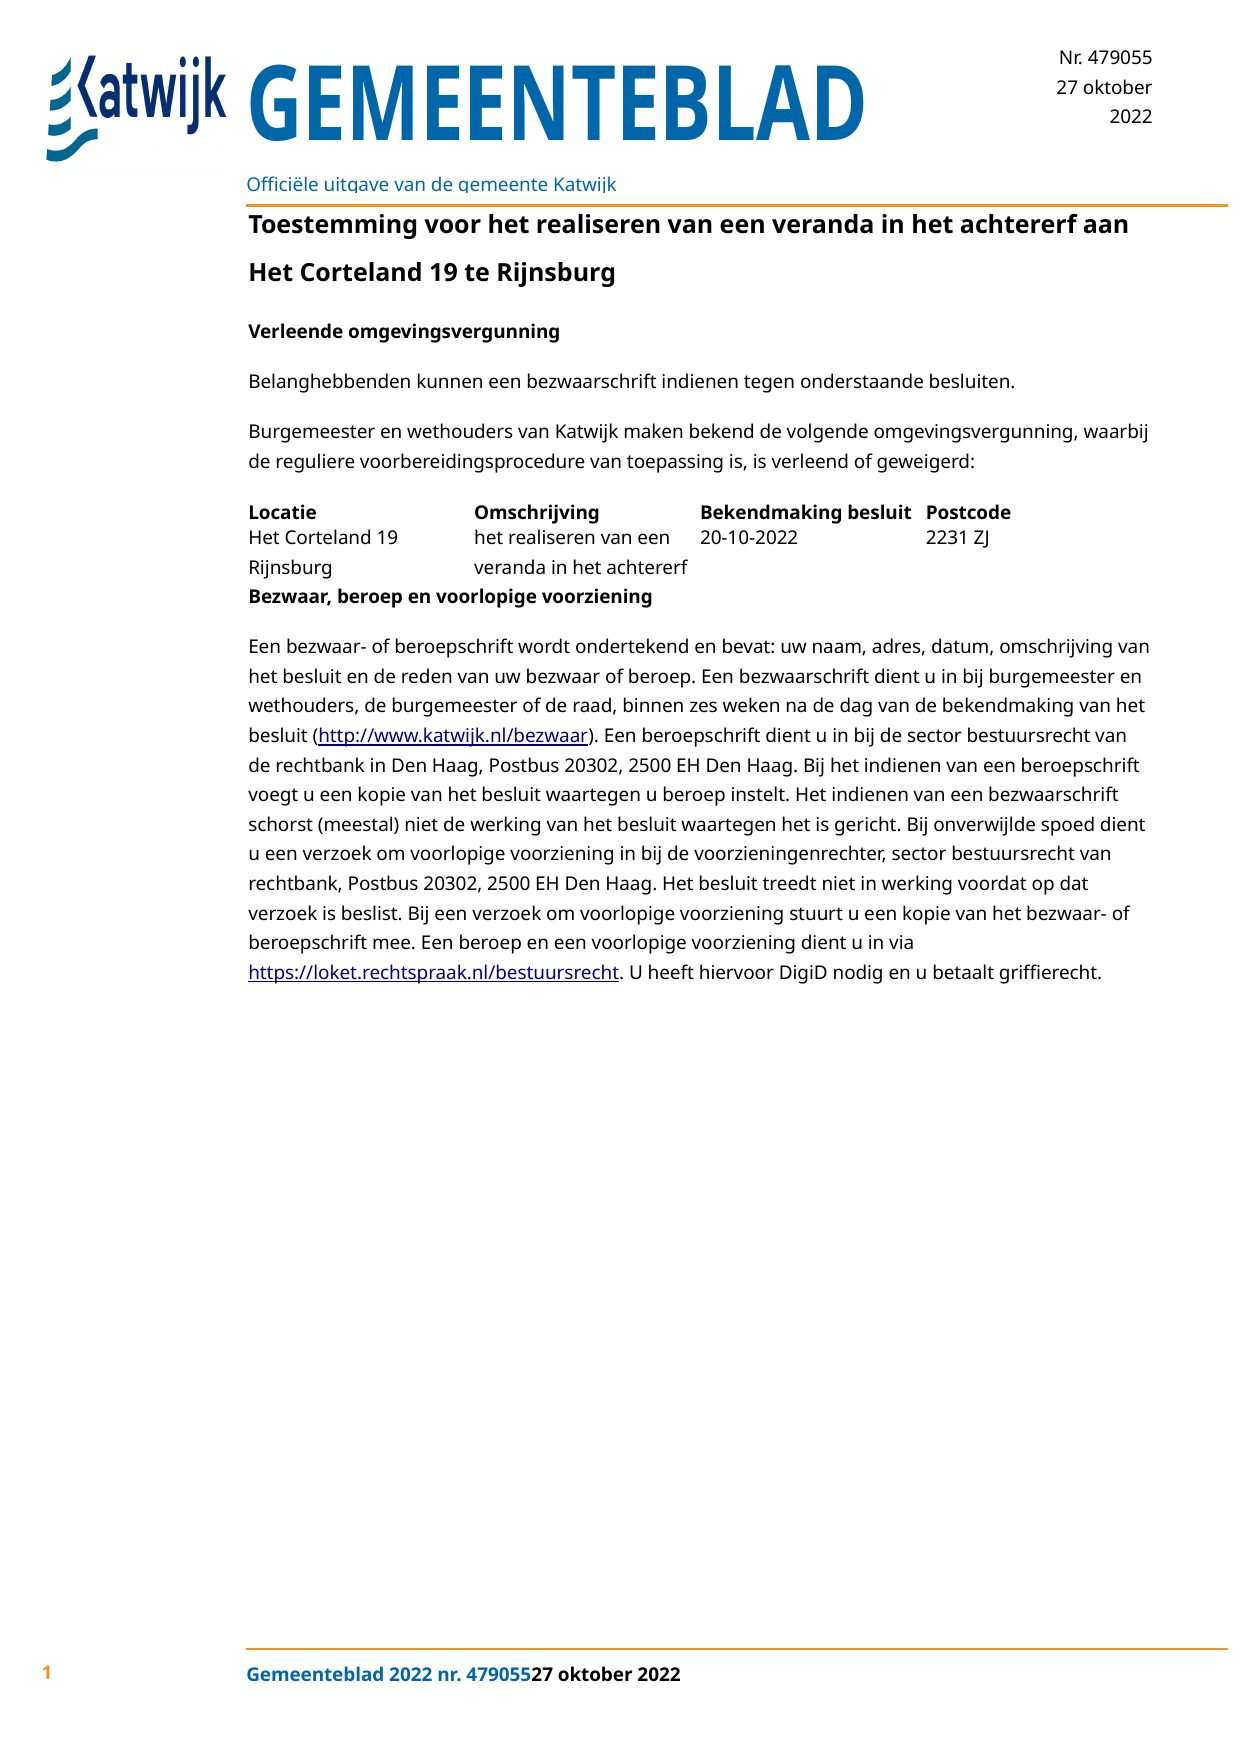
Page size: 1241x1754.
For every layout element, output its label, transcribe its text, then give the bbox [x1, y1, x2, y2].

picture [41, 47, 231, 172]
text Belanghebbenden kunnen een bezwaarschrift indienen tegen onderstaande besluiten. [248, 368, 1152, 394]
text Burgemeester en wethouders van Katwijk maken bekend de volgende omgevingsvergunning, waarbij de reguliere voorbereidingsprocedure van toepassing is, is verleend of geweigerd: [248, 419, 1152, 474]
table_cell Het Corteland 19 Rijnsburg [248, 525, 474, 580]
text Een bezwaar- of beroepschrift wordt ondertekend en bevat: uw naam, adres, datum, omschrijving van het besluit en de reden van uw bezwaar of beroep. Een bezwaarschrift dient u in bij burgemeester en wethouders, de burgemeester of de raad, binnen zes weken na de dag van de bekendmaking van het besluit (http://www.katwijk.nl/bezwaar). Een beroepschrift dient u in bij de sector bestuursrecht van de rechtbank in Den Haag, Postbus 20302, 2500 EH Den Haag. Bij het indienen van een beroepschrift voegt u een kopie van het besluit waartegen u beroep instelt. Het indienen van een bezwaarschrift schorst (meestal) niet de werking van het besluit waartegen het is gericht. Bij onverwijlde spoed dient u een verzoek om voorlopige voorziening in bij de voorzieningenrechter, sector bestuursrecht van rechtbank, Postbus 20302, 2500 EH Den Haag. Het besluit treedt niet in werking voordat op dat verzoek is beslist. Bij een verzoek om voorlopige voorziening stuurt u een kopie van het bezwaar- of beroepschrift mee. Een beroep en een voorlopige voorziening dient u in via https://loket.rechtspraak.nl/bestuursrecht. U heeft hiervoor DigiD nodig en u betaalt griffierecht. [248, 633, 1152, 985]
table_cell 2231 ZJ [926, 525, 1152, 580]
table_header Locatie [248, 499, 474, 524]
table_cell 20-10-2022 [700, 525, 926, 580]
text Toestemming voor het realiseren van een veranda in het achtererf aan Het Corteland 19 te Rijnsburg [248, 207, 1152, 288]
table_cell het realiseren van een veranda in het achtererf [474, 525, 700, 580]
table_header Omschrijving [474, 499, 700, 524]
table_header Postcode [926, 499, 1152, 524]
text Verleende omgevingsvergunning [248, 318, 1152, 344]
text Bezwaar, beroep en voorlopige voorziening [248, 583, 1152, 609]
table_header Bekendmaking besluit [700, 499, 926, 524]
